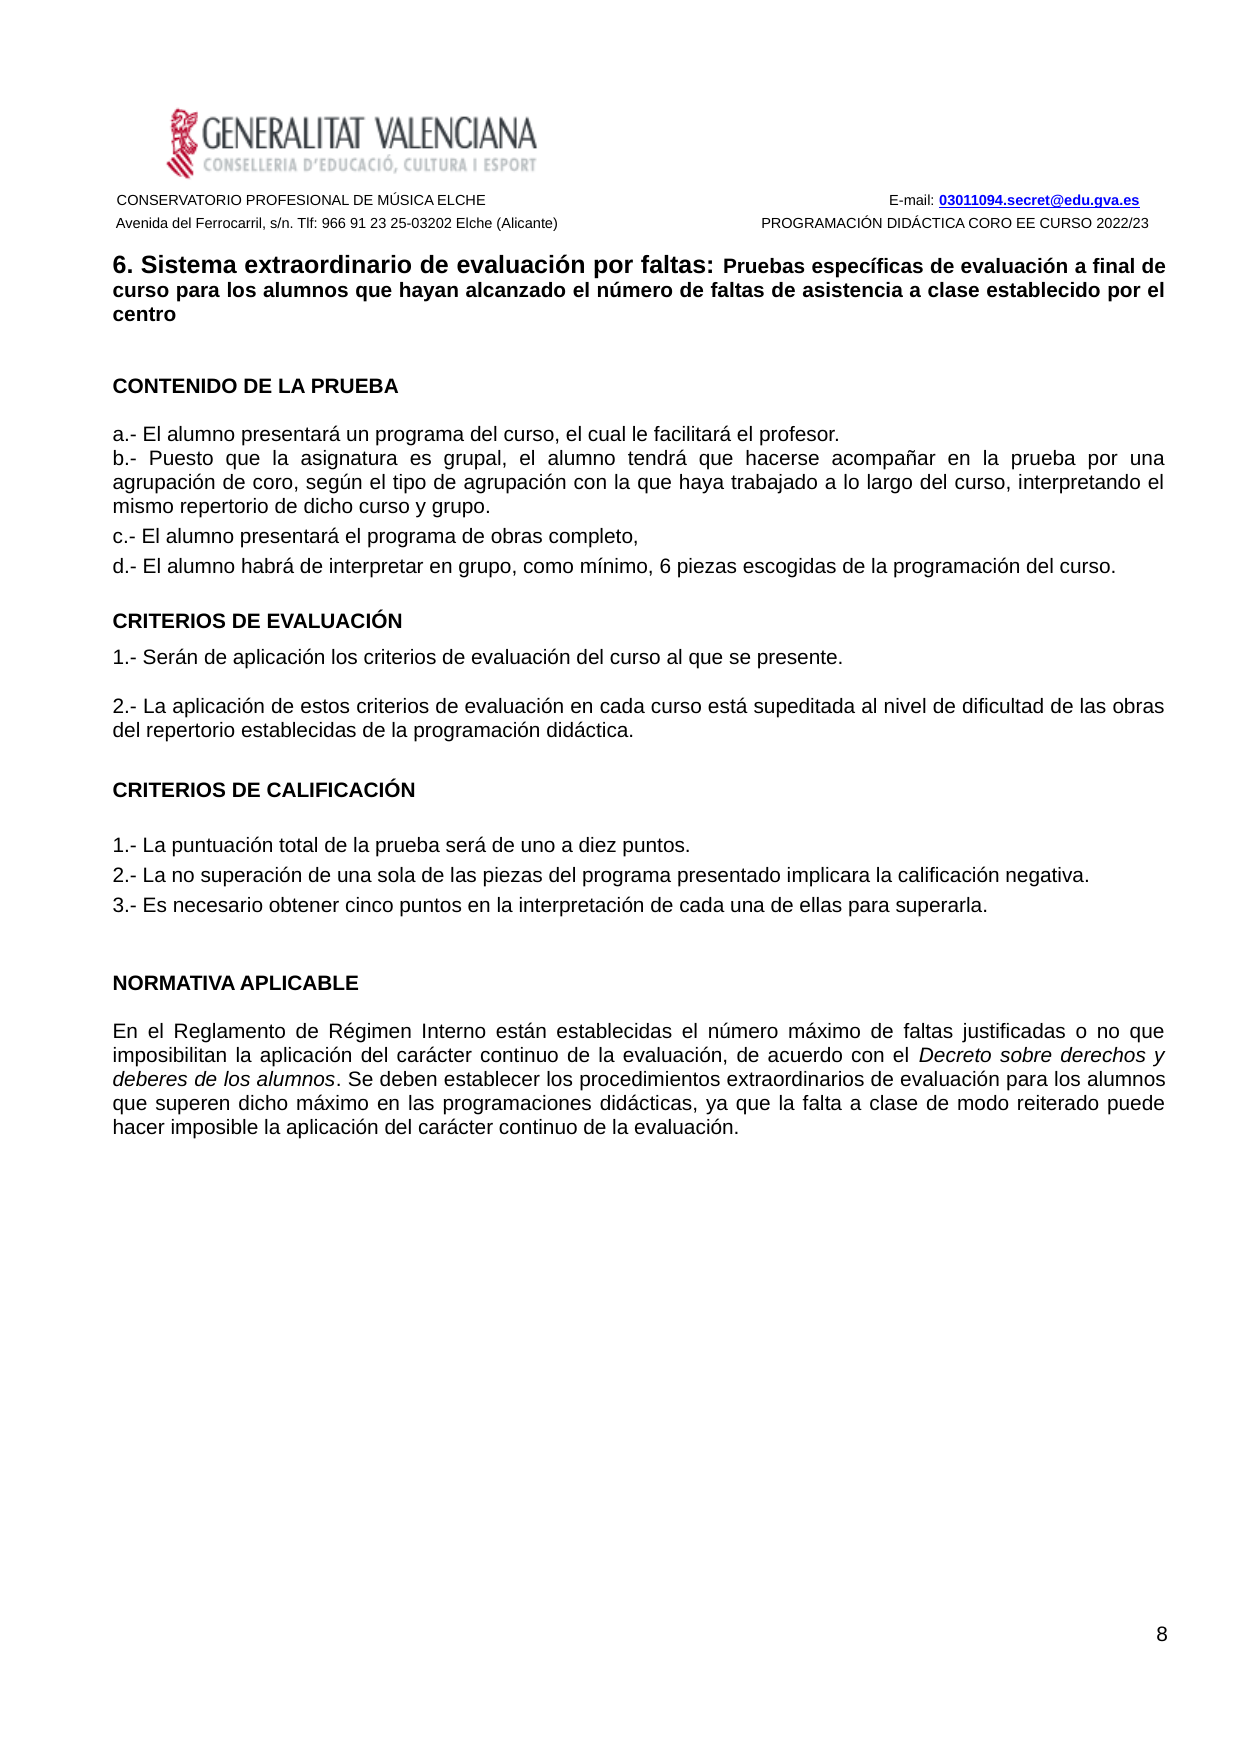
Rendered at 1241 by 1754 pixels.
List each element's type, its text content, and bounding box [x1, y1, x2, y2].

text a.- El alumno presentará un programa del curso, el cual le facilitará el profesor. [112, 422, 1167, 446]
text b.- Puesto que la asignatura es grupal, el alumno tendrá que hacerse acompañar en la prueba por una agrupación de coro, según el tipo de agrupación con la que haya trabajado a lo largo del curso, interpretando el mismo repertorio de dicho curso y grupo. [112, 446, 1167, 518]
text d.- El alumno habrá de interpretar en grupo, como mínimo, 6 piezas escogidas de la programación del curso. [112, 554, 1167, 578]
text CRITERIOS DE CALIFICACIÓN [112, 778, 1167, 802]
text NORMATIVA APLICABLE [112, 971, 1167, 995]
text 2.- La no superación de una sola de las piezas del programa presentado implicara la calificación negativa. [112, 863, 1167, 887]
text 3.- Es necesario obtener cinco puntos en la interpretación de cada una de ellas para superarla. [112, 893, 1167, 917]
text CONTENIDO DE LA PRUEBA [112, 374, 1167, 398]
text CRITERIOS DE EVALUACIÓN [112, 608, 1167, 632]
text 6. Sistema extraordinario de evaluación por faltas: Pruebas específicas de evaluación a final de curso para los alumnos que hayan alcanzado el número de faltas de asistencia a clase establecido por el centro [112, 249, 1167, 326]
text 1.- Serán de aplicación los criterios de evaluación del curso al que se presente. [112, 645, 1167, 669]
text 1.- La puntuación total de la prueba será de uno a diez puntos. [112, 832, 1167, 856]
text c.- El alumno presentará el programa de obras completo, [112, 524, 1167, 548]
text 2.- La aplicación de estos criterios de evaluación en cada curso está supeditada al nivel de dificultad de las obras del repertorio establecidas de la programación didáctica. [112, 694, 1167, 742]
text En el Reglamento de Régimen Interno están establecidas el número máximo de faltas justificadas o no que imposibilitan la aplicación del carácter continuo de la evaluación, de acuerdo con el Decreto sobre derechos y deberes de los alumnos. Se deben establecer los procedimientos extraordinarios de evaluación para los alumnos que superen dicho máximo en las programaciones didácticas, ya que la falta a clase de modo reiterado puede hacer imposible la aplicación del carácter continuo de la evaluación. [112, 1019, 1167, 1139]
